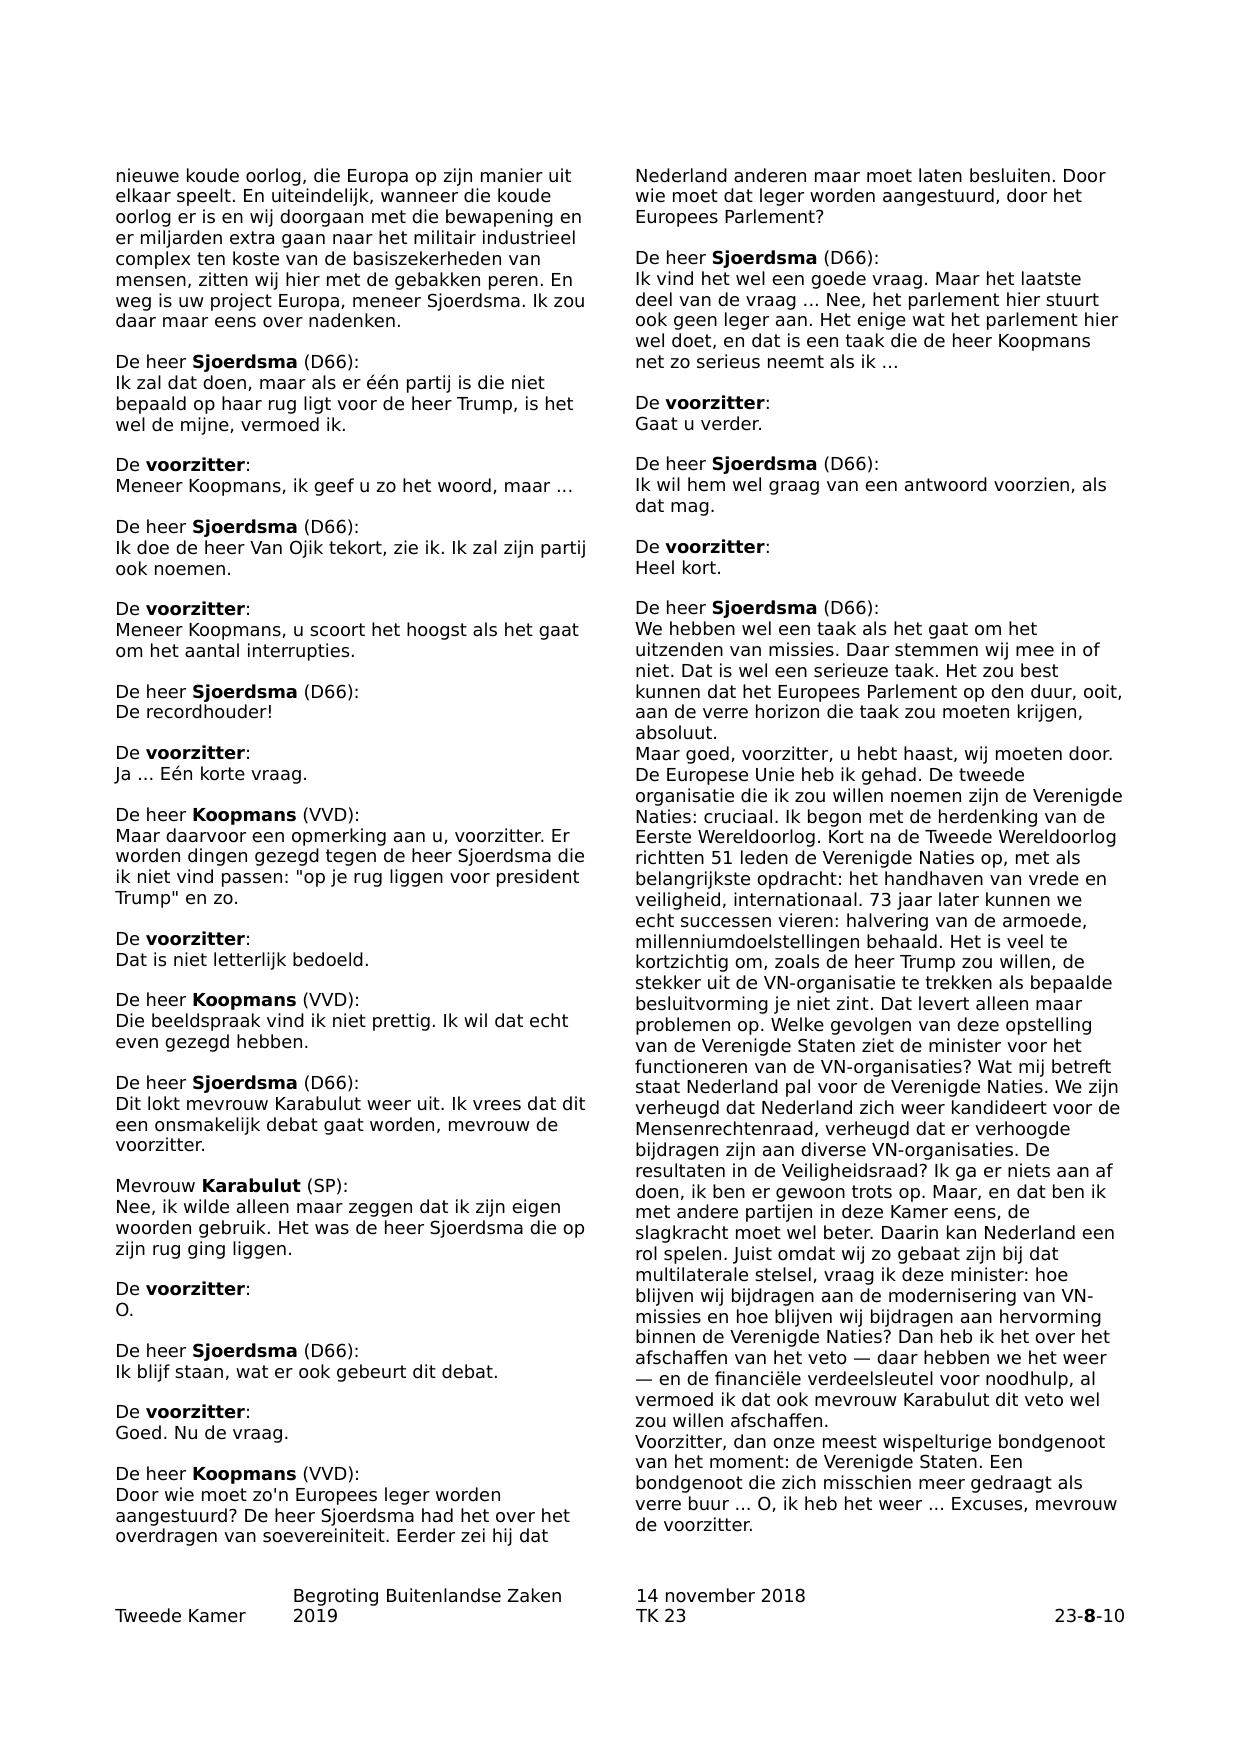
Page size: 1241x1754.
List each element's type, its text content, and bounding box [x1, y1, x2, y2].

text Nederland anderen maar moet laten besluiten. Door wie moet dat leger worden aangestuurd, door het Europees Parlement? [635, 165, 1125, 228]
text Meneer Koopmans, ik geef u zo het woord, maar ... [115, 476, 605, 497]
text De voorzitter: [115, 1402, 605, 1423]
text O. [115, 1300, 605, 1321]
text De voorzitter: [115, 1279, 605, 1300]
text De recordhouder! [115, 702, 605, 723]
text Dat is niet letterlijk bedoeld. [115, 949, 605, 970]
text Gaat u verder. [635, 413, 1125, 434]
text De heer Sjoerdsma (D66): [635, 454, 1125, 475]
text De voorzitter: [635, 393, 1125, 413]
text Meneer Koopmans, u scoort het hoogst als het gaat om het aantal interrupties. [115, 620, 605, 662]
text Ik zal dat doen, maar als er één partij is die niet bepaald op haar rug ligt voor de heer Trump, is het wel de mijne, vermoed ik. [115, 373, 605, 435]
text Ik wil hem wel graag van een antwoord voorzien, als dat mag. [635, 475, 1125, 517]
text Ik doe de heer Van Ojik tekort, zie ik. Ik zal zijn partij ook noemen. [115, 537, 605, 579]
text Die beeldspraak vind ik niet prettig. Ik wil dat echt even gezegd hebben. [115, 1011, 605, 1053]
text De heer Sjoerdsma (D66): [115, 682, 605, 702]
text Ik vind het wel een goede vraag. Maar het laatste deel van de vraag ... Nee, het parlement hier stuurt ook geen leger aan. Het enige wat het parlement hier wel doet, en dat is een taak die de heer Koopmans net zo serieus neemt als ik ... [635, 268, 1125, 373]
text De voorzitter: [115, 743, 605, 764]
text Dit lokt mevrouw Karabulut weer uit. Ik vrees dat dit een onsmakelijk debat gaat worden, mevrouw de voorzitter. [115, 1093, 605, 1156]
text We hebben wel een taak als het gaat om het uitzenden van missies. Daar stemmen wij mee in of niet. Dat is wel een serieuze taak. Het zou best kunnen dat het Europees Parlement op den duur, ooit, aan de verre horizon die taak zou moeten krijgen, absoluut. [635, 619, 1125, 744]
text De voorzitter: [635, 537, 1125, 557]
text De heer Sjoerdsma (D66): [115, 517, 605, 537]
text De heer Koopmans (VVD): [115, 990, 605, 1011]
text Nee, ik wilde alleen maar zeggen dat ik zijn eigen woorden gebruik. Het was de heer Sjoerdsma die op zijn rug ging liggen. [115, 1197, 605, 1259]
text De heer Koopmans (VVD): [115, 805, 605, 825]
text De heer Koopmans (VVD): [115, 1464, 605, 1484]
text De heer Sjoerdsma (D66): [115, 1341, 605, 1361]
text De voorzitter: [115, 929, 605, 949]
text Mevrouw Karabulut (SP): [115, 1176, 605, 1197]
text De heer Sjoerdsma (D66): [635, 248, 1125, 268]
text Maar goed, voorzitter, u hebt haast, wij moeten door. De Europese Unie heb ik gehad. De tweede organisatie die ik zou willen noemen zijn de Verenigde Naties: cruciaal. Ik begon met de herdenking van de Eerste Wereldoorlog. Kort na de Tweede Wereldoorlog richtten 51 leden de Verenigde Naties op, met als belangrijkste opdracht: het handhaven van vrede en veiligheid, internationaal. 73 jaar later kunnen we echt successen vieren: halvering van de armoede, millenniumdoelstellingen behaald. Het is veel te kortzichtig om, zoals de heer Trump zou willen, de stekker uit de VN-organisatie te trekken als bepaalde besluitvorming je niet zint. Dat levert alleen maar problemen op. Welke gevolgen van deze opstelling van de Verenigde Staten ziet de minister voor het functioneren van de VN-organisaties? Wat mij betreft staat Nederland pal voor de Verenigde Naties. We zijn verheugd dat Nederland zich weer kandideert voor de Mensenrechtenraad, verheugd dat er verhoogde bijdragen zijn aan diverse VN-organisaties. De resultaten in de Veiligheidsraad? Ik ga er niets aan af doen, ik ben er gewoon trots op. Maar, en dat ben ik met andere partijen in deze Kamer eens, de slagkracht moet wel beter. Daarin kan Nederland een rol spelen. Juist omdat wij zo gebaat zijn bij dat multilaterale stelsel, vraag ik deze minister: hoe blijven wij bijdragen aan de modernisering van VN-missies en hoe blijven wij bijdragen aan hervorming binnen de Verenigde Naties? Dan heb ik het over het afschaffen van het veto — daar hebben we het weer — en de financiële verdeelsleutel voor noodhulp, al vermoed ik dat ook mevrouw Karabulut dit veto wel zou willen afschaffen. [635, 744, 1125, 1431]
text Goed. Nu de vraag. [115, 1423, 605, 1444]
text nieuwe koude oorlog, die Europa op zijn manier uit elkaar speelt. En uiteindelijk, wanneer die koude oorlog er is en wij doorgaan met die bewapening en er miljarden extra gaan naar het militair industrieel complex ten koste van de basiszekerheden van mensen, zitten wij hier met de gebakken peren. En weg is uw project Europa, meneer Sjoerdsma. Ik zou daar maar eens over nadenken. [115, 165, 605, 332]
text Voorzitter, dan onze meest wispelturige bondgenoot van het moment: de Verenigde Staten. Een bondgenoot die zich misschien meer gedraagt als verre buur ... O, ik heb het weer ... Excuses, mevrouw de voorzitter. [635, 1431, 1125, 1536]
text Heel kort. [635, 557, 1125, 578]
text De heer Sjoerdsma (D66): [115, 1073, 605, 1093]
text Maar daarvoor een opmerking aan u, voorzitter. Er worden dingen gezegd tegen de heer Sjoerdsma die ik niet vind passen: "op je rug liggen voor president Trump" en zo. [115, 825, 605, 909]
text De voorzitter: [115, 455, 605, 476]
text Door wie moet zo'n Europees leger worden aangestuurd? De heer Sjoerdsma had het over het overdragen van soevereiniteit. Eerder zei hij dat [115, 1484, 605, 1547]
text De heer Sjoerdsma (D66): [635, 598, 1125, 619]
text Ja ... Eén korte vraag. [115, 764, 605, 785]
text Ik blijf staan, wat er ook gebeurt dit debat. [115, 1361, 605, 1382]
text De heer Sjoerdsma (D66): [115, 352, 605, 373]
text De voorzitter: [115, 599, 605, 620]
